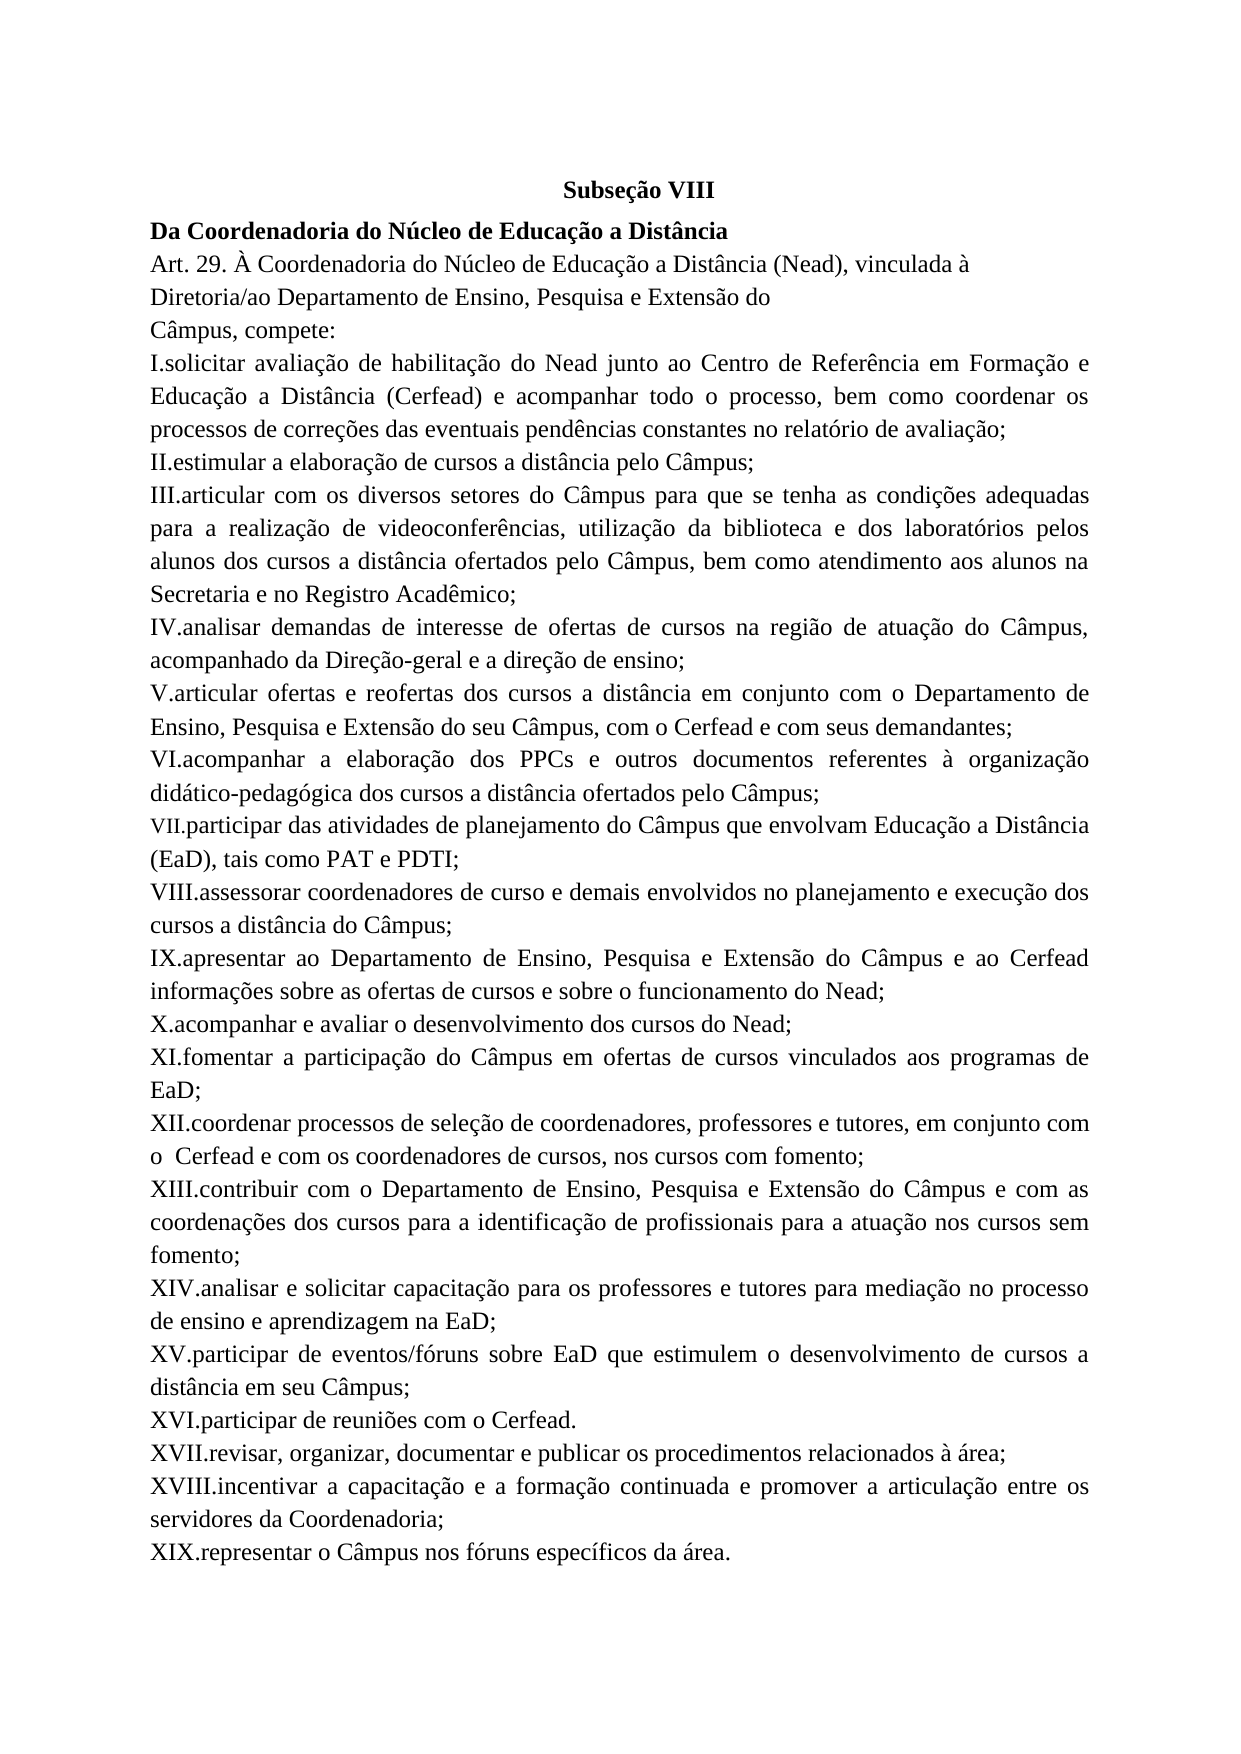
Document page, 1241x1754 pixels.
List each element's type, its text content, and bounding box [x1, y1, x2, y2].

text Câmpus, compete: [150, 315, 1090, 344]
text XV.participar de eventos/fóruns sobre EaD que estimulem o desenvolvimento de cursos a distância em seu Câmpus; [150, 1339, 1090, 1401]
text X.acompanhar e avaliar o desenvolvimento dos cursos do Nead; [150, 1009, 1090, 1037]
text VI.acompanhar a elaboração dos PPCs e outros documentos referentes à organização didático-pedagógica dos cursos a distância ofertados pelo Câmpus; [150, 744, 1090, 806]
text XII.coordenar processos de seleção de coordenadores, professores e tutores, em conjunto com o Cerfead e com os coordenadores de cursos, nos cursos com fomento; [150, 1108, 1090, 1169]
text XVII.revisar, organizar, documentar e publicar os procedimentos relacionados à área; [150, 1438, 1090, 1467]
text Da Coordenadoria do Núcleo de Educação a Distância [150, 216, 1090, 245]
text XIX.representar o Câmpus nos fóruns específicos da área. [150, 1537, 1090, 1566]
text XI.fomentar a participação do Câmpus em ofertas de cursos vinculados aos programas de EaD; [150, 1042, 1090, 1103]
text III.articular com os diversos setores do Câmpus para que se tenha as condições adequadas para a realização de videoconferências, utilização da biblioteca e dos laboratórios pelos alunos dos cursos a distância ofertados pelo Câmpus, bem como atendimento aos alunos na Secretaria e no Registro Acadêmico; [150, 480, 1090, 608]
text XVI.participar de reuniões com o Cerfead. [150, 1405, 1090, 1434]
text IV.analisar demandas de interesse de ofertas de cursos na região de atuação do Câmpus, acompanhado da Direção-geral e a direção de ensino; [150, 612, 1090, 674]
text V.articular ofertas e reofertas dos cursos a distância em conjunto com o Departamento de Ensino, Pesquisa e Extensão do seu Câmpus, com o Cerfead e com seus demandantes; [150, 678, 1090, 740]
text Subseção VIII [187, 175, 1090, 204]
text IX.apresentar ao Departamento de Ensino, Pesquisa e Extensão do Câmpus e ao Cerfead informações sobre as ofertas de cursos e sobre o funcionamento do Nead; [150, 943, 1090, 1004]
text VIII.assessorar coordenadores de curso e demais envolvidos no planejamento e execução dos cursos a distância do Câmpus; [150, 877, 1090, 938]
text VII.participar das atividades de planejamento do Câmpus que envolvam Educação a Distância (EaD), tais como PAT e PDTI; [150, 811, 1090, 872]
text II.estimular a elaboração de cursos a distância pelo Câmpus; [150, 447, 1090, 476]
text I.solicitar avaliação de habilitação do Nead junto ao Centro de Referência em Formação e Educação a Distância (Cerfead) e acompanhar todo o processo, bem como coordenar os processos de correções das eventuais pendências constantes no relatório de avaliação; [150, 348, 1090, 443]
text XVIII.incentivar a capacitação e a formação continuada e promover a articulação entre os servidores da Coordenadoria; [150, 1471, 1090, 1533]
text Art. 29. À Coordenadoria do Núcleo de Educação a Distância (Nead), vinculada à Diretoria/ao Departamento de Ensino, Pesquisa e Extensão do [150, 249, 1090, 311]
text XIV.analisar e solicitar capacitação para os professores e tutores para mediação no processo de ensino e aprendizagem na EaD; [150, 1273, 1090, 1335]
text XIII.contribuir com o Departamento de Ensino, Pesquisa e Extensão do Câmpus e com as coordenações dos cursos para a identificação de profissionais para a atuação nos cursos sem fomento; [150, 1174, 1090, 1269]
